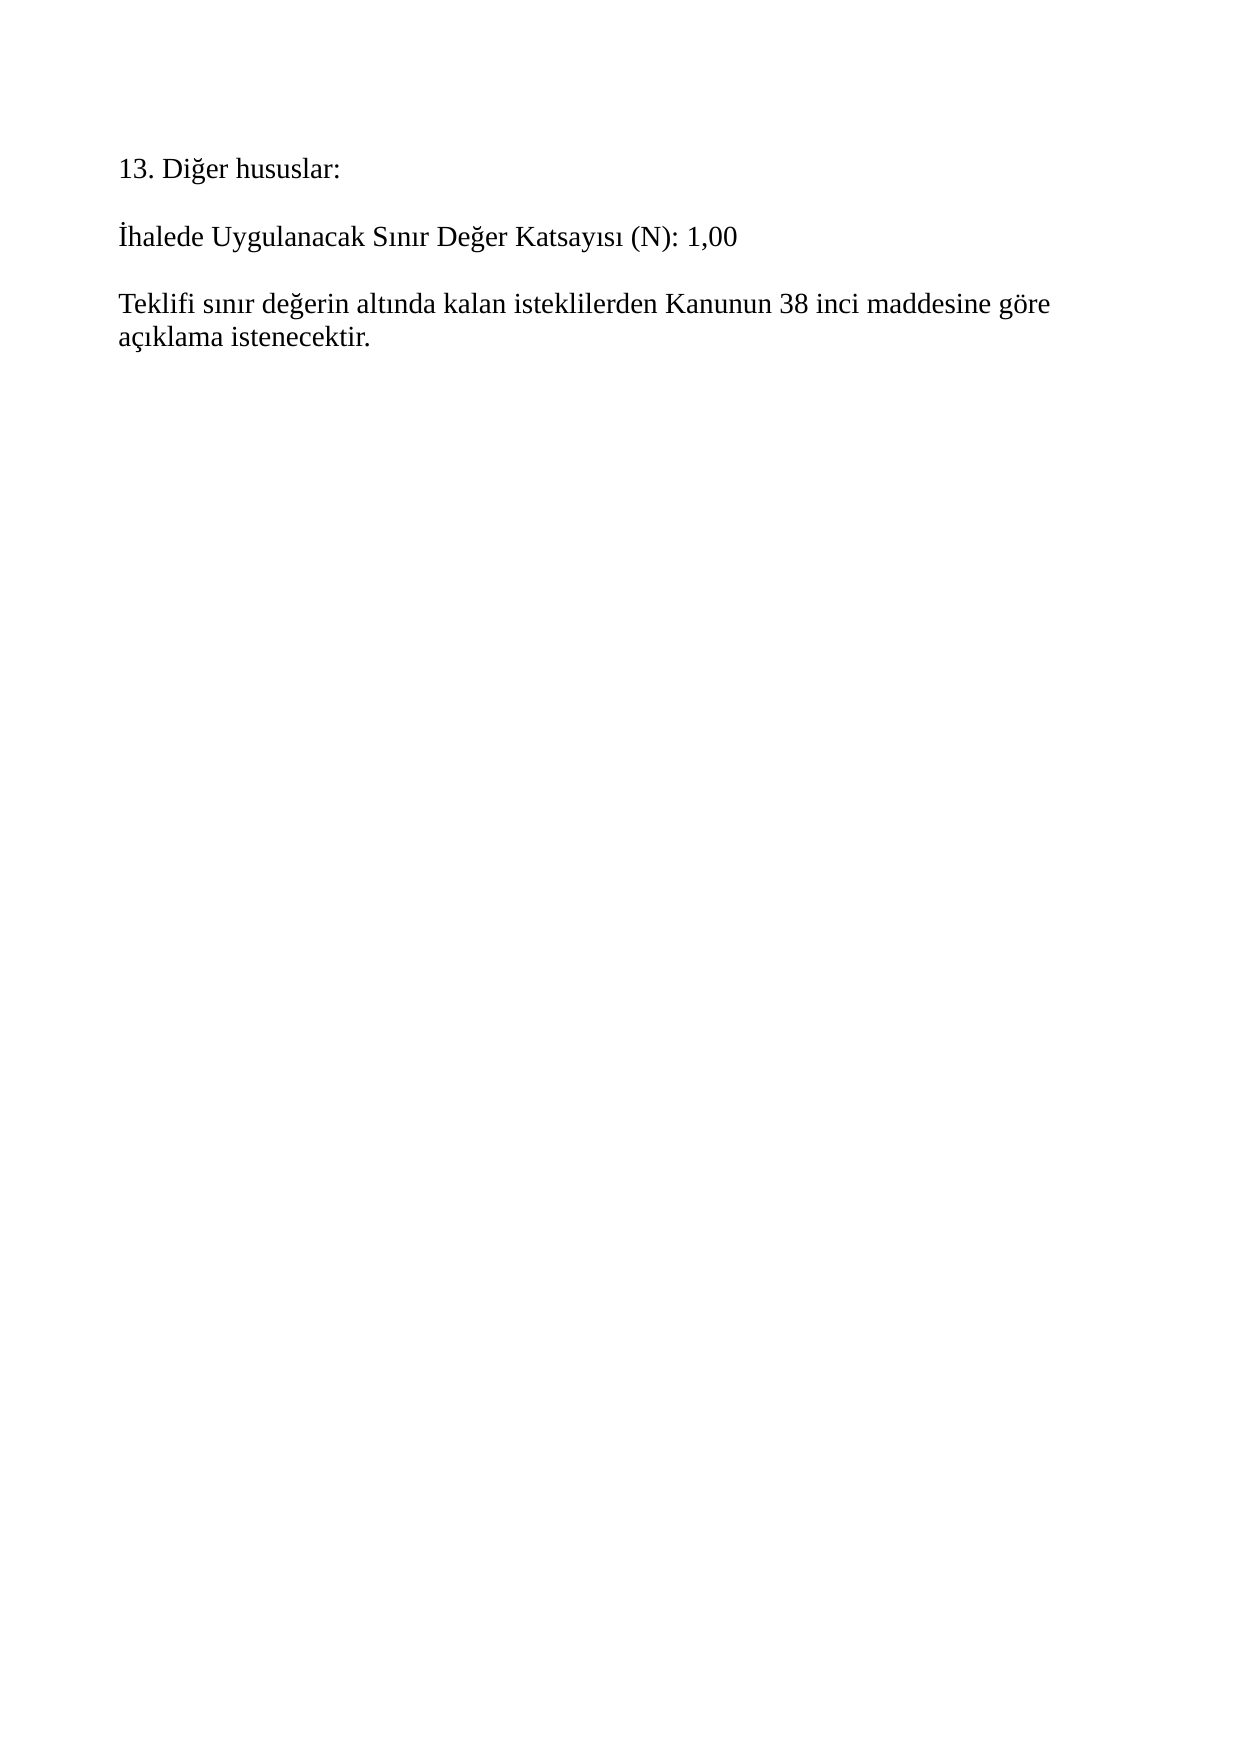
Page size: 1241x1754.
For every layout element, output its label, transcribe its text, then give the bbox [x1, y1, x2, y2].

text 13. Diğer hususlar: [118, 152, 1122, 185]
text Teklifi sınır değerin altında kalan isteklilerden Kanunun 38 inci maddesine göre açıklama istenecektir. [118, 286, 1122, 353]
text İhalede Uygulanacak Sınır Değer Katsayısı (N): 1,00 [118, 219, 1122, 252]
